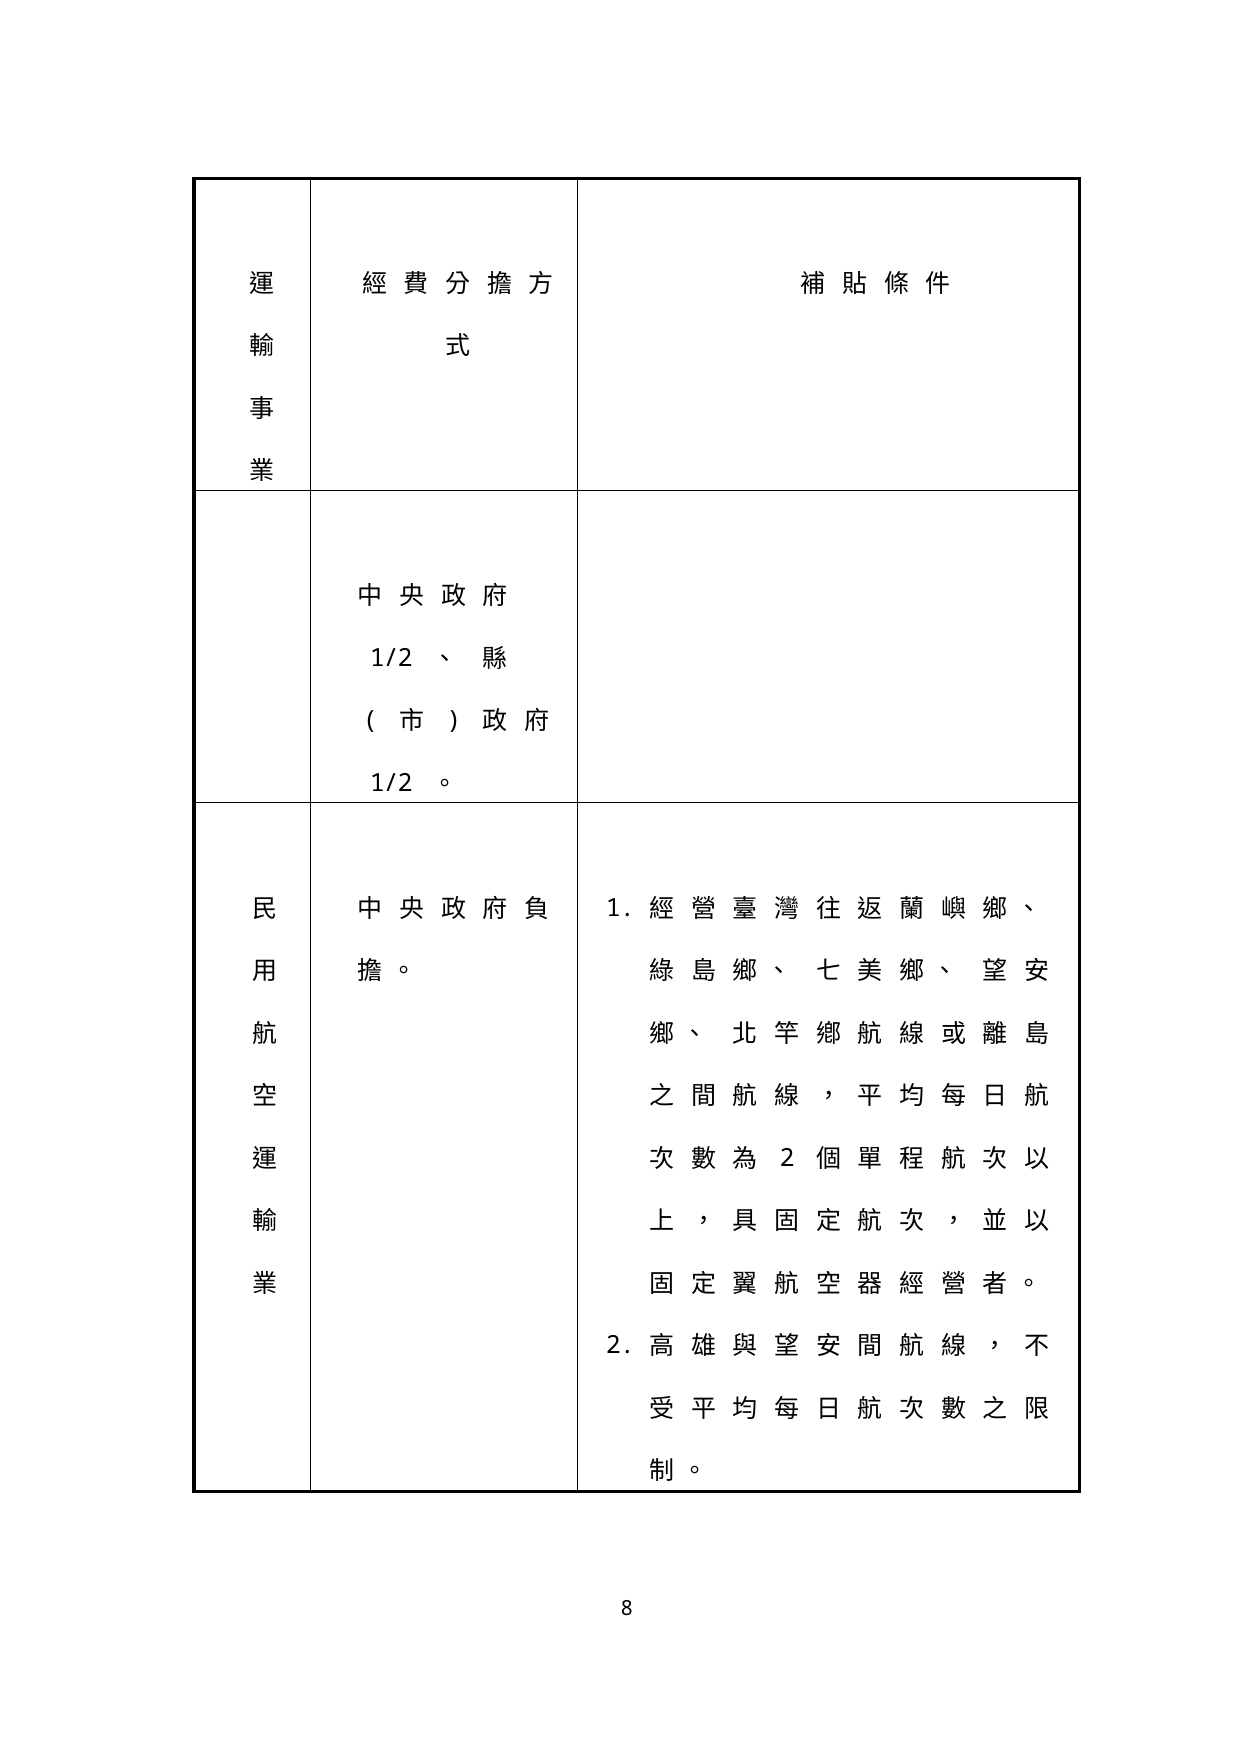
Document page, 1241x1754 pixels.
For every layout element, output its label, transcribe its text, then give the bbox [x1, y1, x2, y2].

table_cell 中央政府1/2、縣(市)政府1/2。 [311, 491, 577, 802]
table_cell [196, 491, 310, 802]
table_cell 1.經營臺灣往返蘭嶼鄉、綠島鄉、七美鄉、望安鄉、北竿鄕航線或離島之間航線，平均每日航次數為2個單程航次以上，具固定航次，並以固定翼航空器經營者。 2.高雄與望安間航線，不受平均每日航次數之限制。 [578, 803, 1078, 1490]
table_header 補貼條件 [578, 180, 1078, 490]
table_cell [578, 491, 1078, 802]
table_header 運輸事業 [196, 180, 310, 490]
table_cell 民用航空運輸業 [196, 803, 310, 1490]
table_cell 中央政府負擔。 [311, 803, 577, 1490]
table_header 經費分擔方式 [311, 180, 577, 490]
